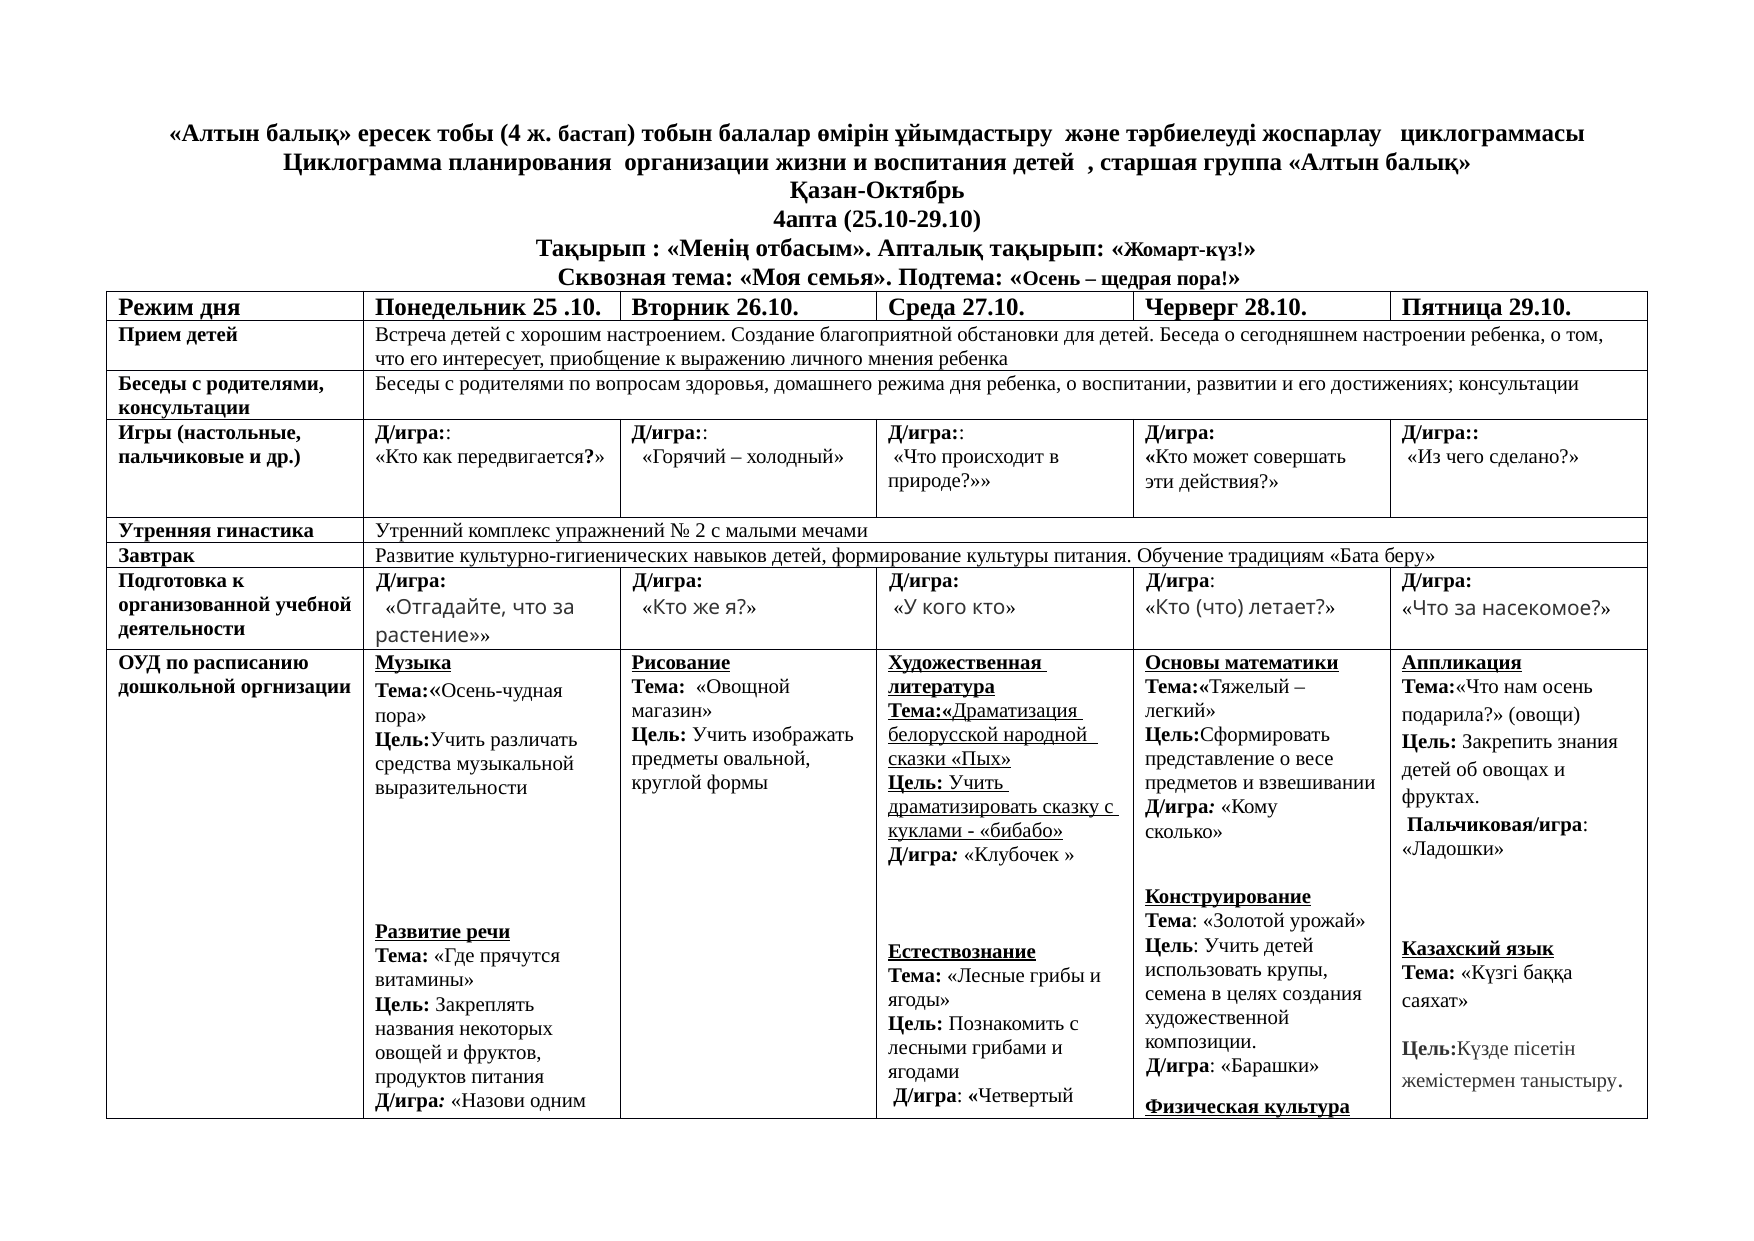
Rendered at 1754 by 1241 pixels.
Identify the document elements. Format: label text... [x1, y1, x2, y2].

table_header Понедельник 25 .10. [364, 292, 620, 320]
table_cell Художественная литература Тема:«Драматизация белорусской народной сказки «Пых» Цель: Учить драматизировать сказку с куклами - «бибабо» Д/игра: «Клубочек » Естествознание Тема: «Лесные грибы и ягоды» Цель: Познакомить с лесными грибами и ягодами Д/игра: «Четвертый [877, 650, 1133, 1118]
text Тақырып : «Менің отбасым». Апталық тақырып: «Жомарт-күз!» [118, 233, 1636, 262]
table_cell Развитие культурно-гигиенических навыков детей, формирование культуры питания. Обучение традициям «Бата беру» [364, 543, 1647, 567]
table_cell Беседы с родителями, консультации [107, 371, 363, 419]
table_cell Рисование Тема: «Овощной магазин» Цель: Учить изображать предметы овальной, круглой формы [621, 650, 876, 1118]
table_cell Прием детей [107, 321, 363, 369]
table_cell Д/игра:: «Кто как передвигается?» [364, 420, 620, 517]
table_cell Беседы с родителями по вопросам здоровья, домашнего режима дня ребенка, о воспитании, развитии и его достижениях; консультации [364, 371, 1647, 419]
table_cell Аппликация Тема:«Что нам осень подарила?» (овощи) Цель: Закрепить знания детей об овощах и фруктах. Пальчиковая/игра: «Ладошки» Казахский язык Тема: «Күзгі баққа саяхат» Цель:Күзде пісетін жемістермен таныстыру. [1391, 650, 1647, 1118]
text Қазан-Октябрь [118, 176, 1636, 204]
text «Алтын балық» ересек тобы (4 ж. бастап) тобын балалар өмірін ұйымдастыру және тәрбиелеуді жоспарлау циклограммасы Циклограмма планирования организации жизни и воспитания детей , старшая группа «Алтын балық» [118, 118, 1636, 176]
text Сквозная тема: «Моя семья». Подтема: «Осень – щедрая пора!» [118, 262, 1636, 291]
table_cell Д/игра: «Кто же я?» [621, 568, 876, 649]
table_cell Д/игра: «Что за насекомое?» [1391, 568, 1647, 649]
table_cell Д/игра:: «Что происходит в природе?»» [877, 420, 1133, 517]
table_cell ОУД по расписанию дошкольной оргнизации [107, 650, 363, 1118]
table_header Режим дня [107, 292, 363, 320]
table_cell Д/игра: «У кого кто» [877, 568, 1133, 649]
table_cell Утренняя гинастика [107, 518, 363, 542]
table_cell Утренний комплекс упражнений № 2 с малыми мечами [364, 518, 1647, 542]
table_cell Завтрак [107, 543, 363, 567]
table_header Черверг 28.10. [1134, 292, 1390, 320]
table_cell Д/игра: «Кто (что) летает?» [1134, 568, 1390, 649]
text 4апта (25.10-29.10) [118, 204, 1636, 233]
table_header Среда 27.10. [877, 292, 1133, 320]
table_cell Музыка Тема:«Осень-чудная пора» Цель:Учить различать средства музыкальной выразительности Развитие речи Тема: «Где прячутся витамины» Цель: Закреплять названия некоторых овощей и фруктов, продуктов питания Д/игра: «Назови одним [364, 650, 620, 1118]
table_cell Д/игра:: «Из чего сделано?» [1391, 420, 1647, 517]
table_cell Встреча детей с хорошим настроением. Создание благоприятной обстановки для детей. Беседа о сегодняшнем настроении ребенка, о том, что его интересует, приобщение к выражению личного мнения ребенка [364, 321, 1647, 369]
table_cell Подготовка к организованной учебной деятельности [107, 568, 363, 649]
table_header Вторник 26.10. [621, 292, 876, 320]
table_cell Д/игра:: «Горячий – холодный» [621, 420, 876, 517]
table_header Пятница 29.10. [1391, 292, 1647, 320]
table_cell Д/игра: «Кто может совершать эти действия?» [1134, 420, 1390, 517]
table_cell Игры (настольные, пальчиковые и др.) [107, 420, 363, 517]
table_cell Основы математики Тема:«Тяжелый – легкий» Цель:Сформировать представление о весе предметов и взвешивании Д/игра: «Кому сколько» Конструирование Тема: «Золотой урожай» Цель: Учить детей использовать крупы, семена в целях создания художественной композиции. Д/игра: «Барашки» Физическая культура [1134, 650, 1390, 1118]
table_cell Д/игра: «Отгадайте, что за растение»» [364, 568, 620, 649]
